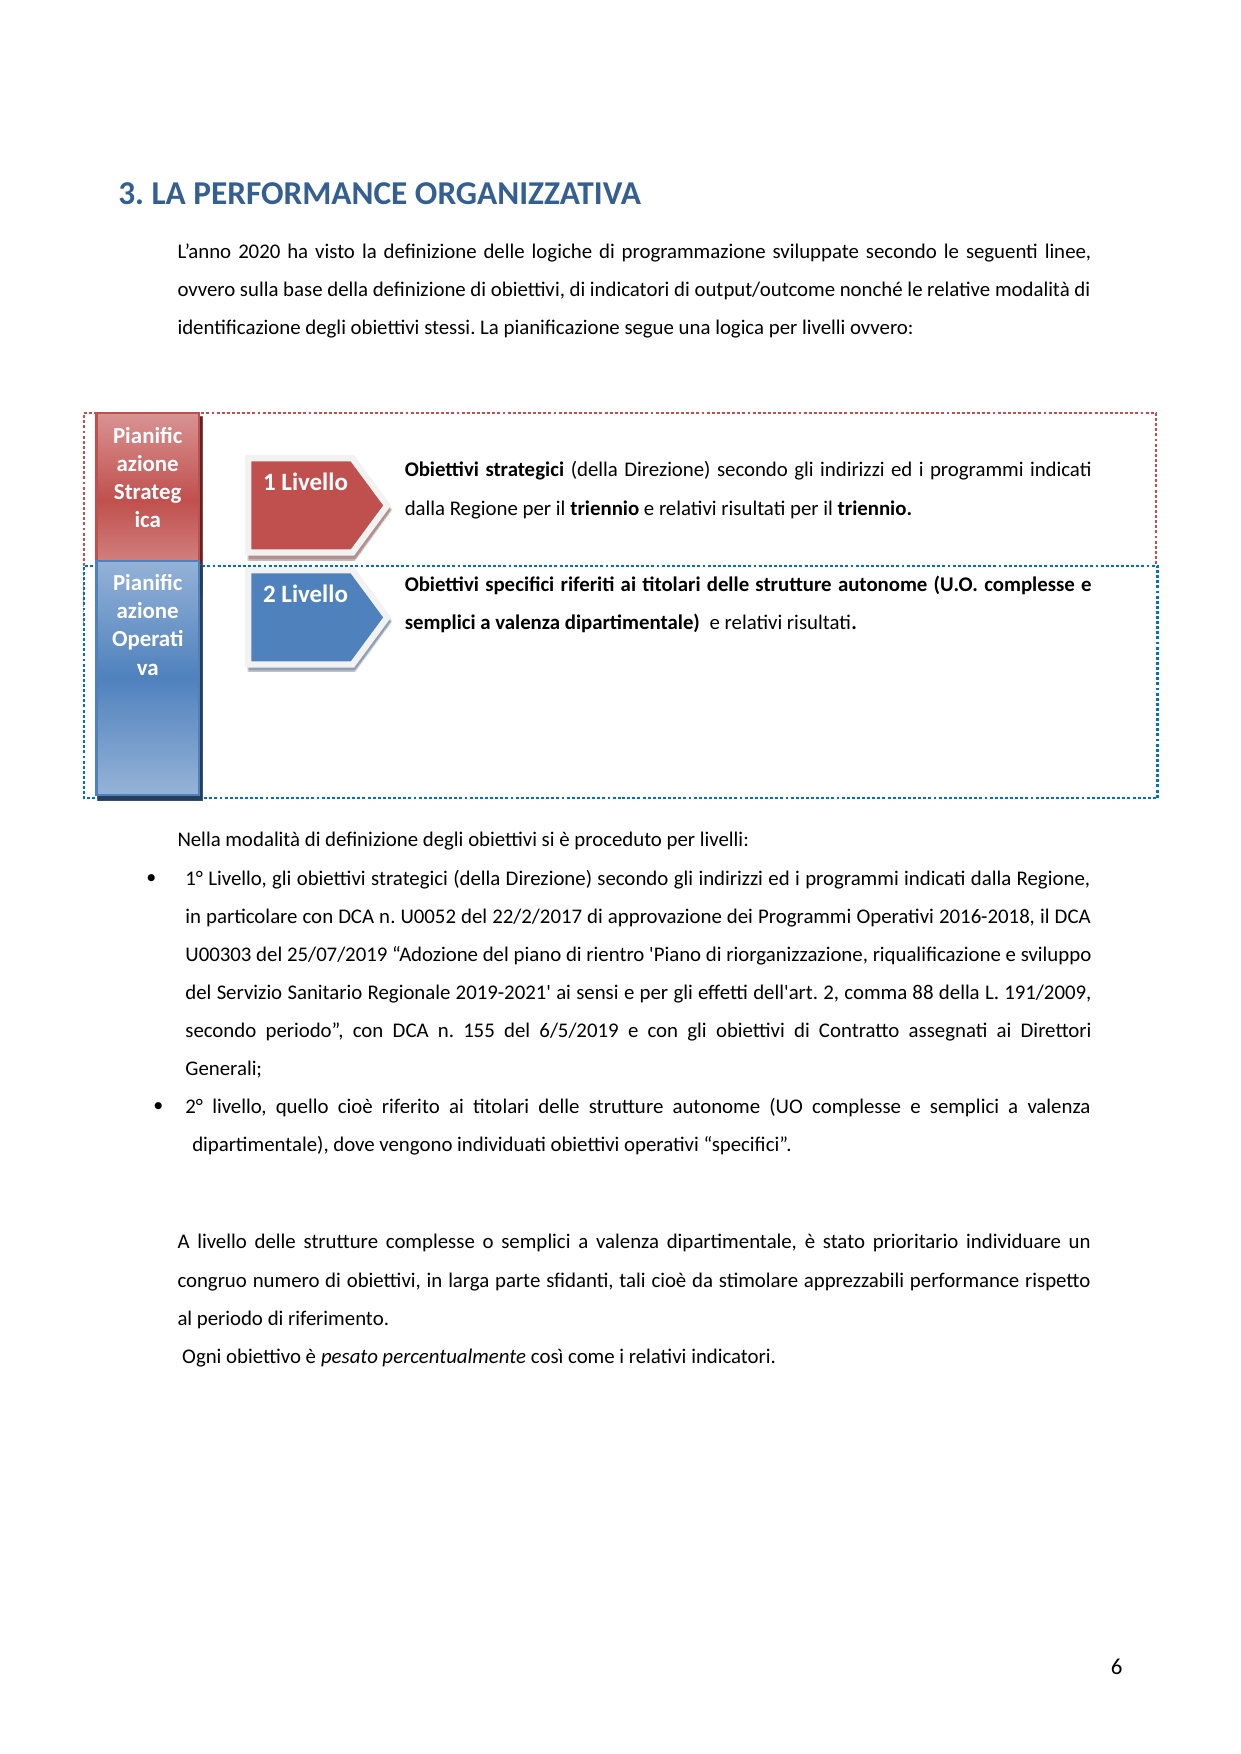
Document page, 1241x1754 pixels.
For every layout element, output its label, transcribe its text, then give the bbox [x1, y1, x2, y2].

text A livello delle strutture complesse o semplici a valenza dipartimentale, è stato prioritario individuare un congruo numero di obiettivi, in larga parte sfidanti, tali cioè da stimolare apprezzabili performance rispetto al periodo di riferimento. [177, 1229, 1093, 1330]
list 1° Livello, gli obiettivi strategici (della Direzione) secondo gli indirizzi ed i programmi indicati dalla Regione, in particolare con DCA n. U0052 del 22/2/2017 di approvazione dei Programmi Operativi 2016-2018, il DCA U00303 del 25/07/2019 “Adozione del piano di rientro 'Piano di riorganizzazione, riqualificazione e sviluppo del Servizio Sanitario Regionale 2019-2021' ai sensi e per gli effetti dell'art. 2, comma 88 della L. 191/2009, secondo periodo”, con DCA n. 155 del 6/5/2019 e con gli obiettivi di Contratto assegnati ai Direttori Generali; [148, 865, 1093, 1081]
subtitle 3. LA PERFORMANCE ORGANIZZATIVA [118, 172, 1122, 213]
text Obiettivi specifici riferiti ai titolari delle strutture autonome (U.O. complesse e semplici a valenza dipartimentale) e relativi risultati. [404, 571, 1093, 634]
text Obiettivi strategici (della Direzione) secondo gli indirizzi ed i programmi indicati dalla Regione per il triennio e relativi risultati per il triennio. [404, 457, 1093, 520]
text L’anno 2020 ha visto la definizione delle logiche di programmazione sviluppate secondo le seguenti linee, ovvero sulla base della definizione di obiettivi, di indicatori di output/outcome nonché le relative modalità di identificazione degli obiettivi stessi. La pianificazione segue una logica per livelli ovvero: [177, 238, 1092, 339]
text Ogni obiettivo è pesato percentualmente così come i relativi indicatori. [177, 1343, 1093, 1368]
list 2° livello, quello cioè riferito ai titolari delle strutture autonome (UO complesse e semplici a valenza dipartimentale), dove vengono individuati obiettivi operativi “specifici”. [154, 1093, 1093, 1157]
text Nella modalità di definizione degli obiettivi si è proceduto per livelli: [177, 827, 1093, 852]
